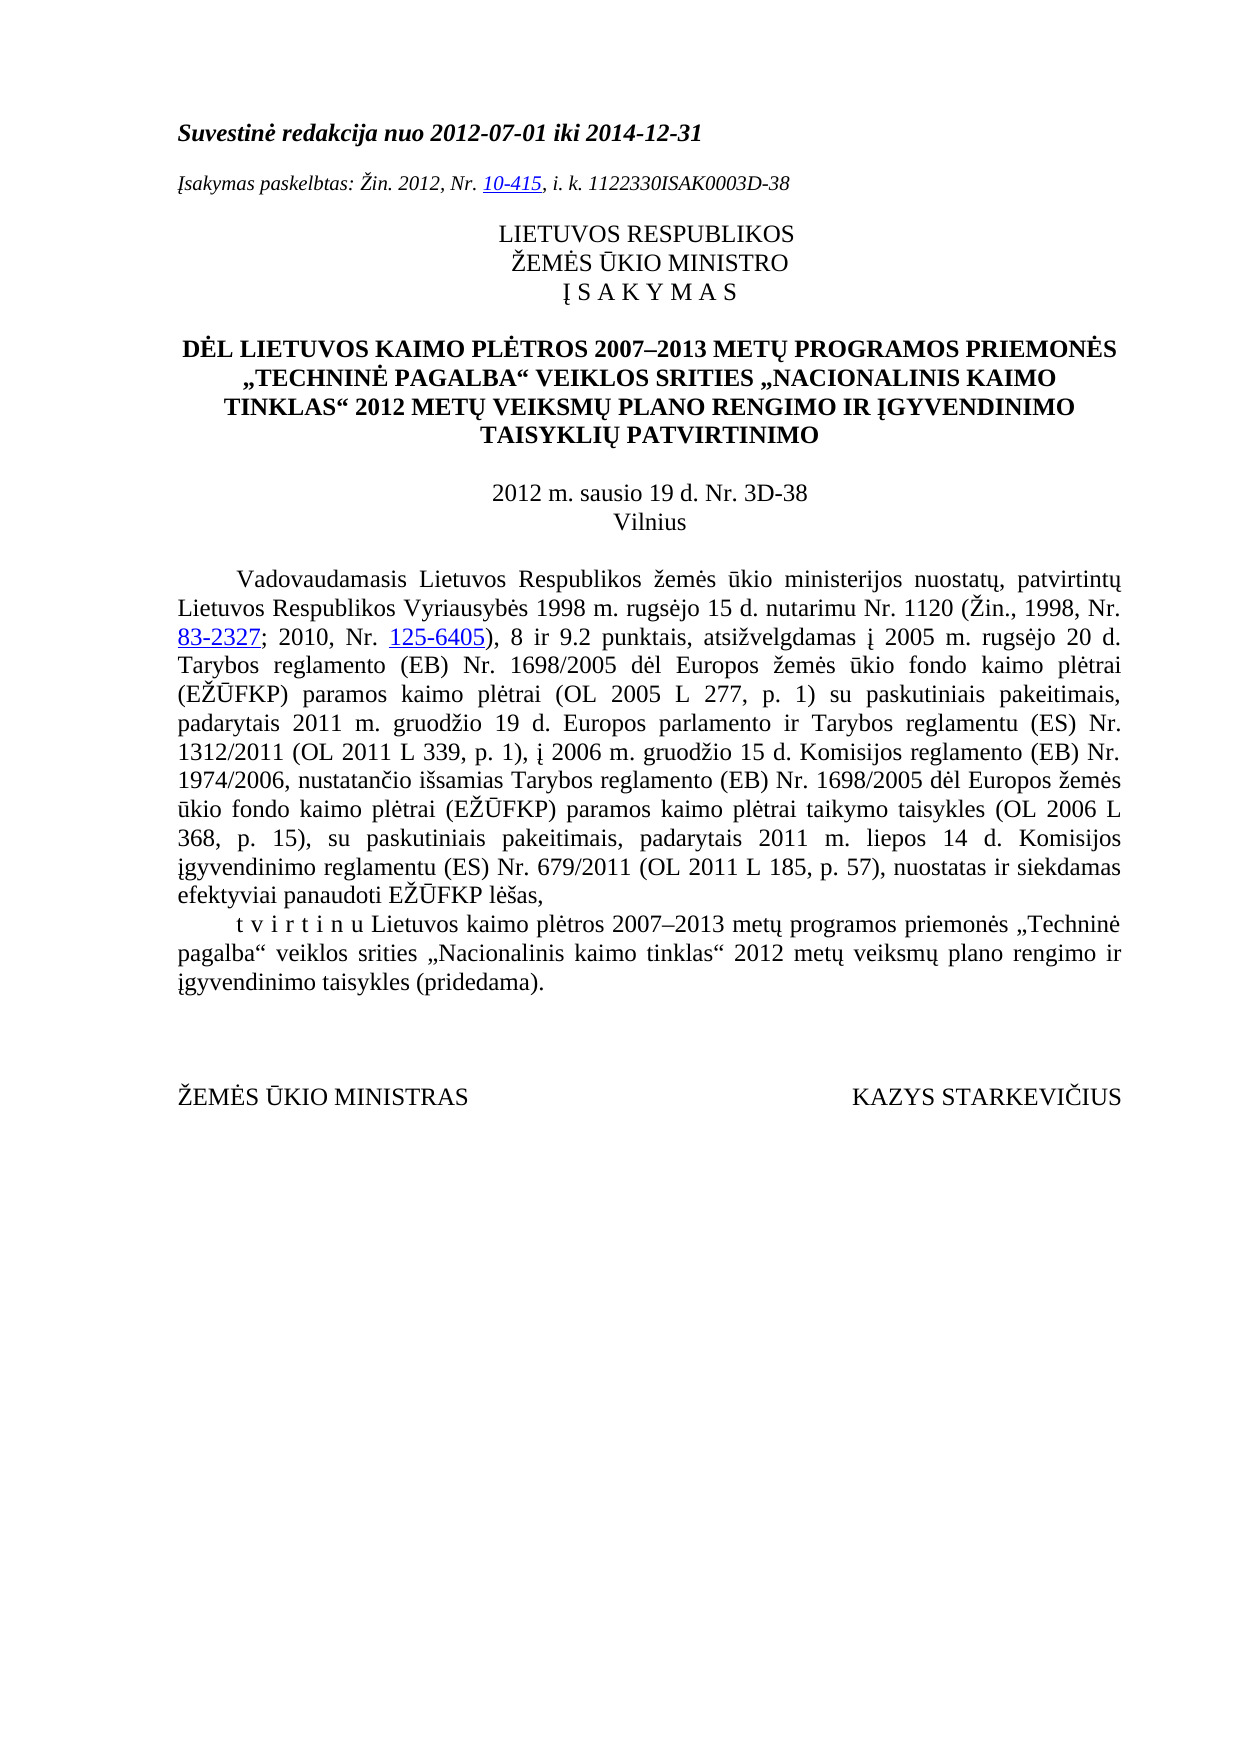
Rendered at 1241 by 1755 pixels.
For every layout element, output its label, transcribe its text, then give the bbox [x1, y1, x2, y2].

text Žemės ūkio ministras Kazys Starkevičius [177, 1082, 1122, 1110]
text 2012 m. sausio 19 d. Nr. 3D-38 [177, 478, 1122, 507]
text Vilnius [177, 507, 1122, 535]
text Suvestinė redakcija nuo 2012-07-01 iki 2014-12-31 [177, 118, 1122, 147]
text Įsakymas paskelbtas: Žin. 2012, Nr. 10-415, i. k. 1122330ISAK0003D-38 [177, 171, 1122, 195]
text Vadovaudamasis Lietuvos Respublikos žemės ūkio ministerijos nuostatų, patvirtintų Lietuvos Respublikos Vyriausybės 1998 m. rugsėjo 15 d. nutarimu Nr. 1120 (Žin., 1998, Nr. 83-2327; 2010, Nr. 125-6405), 8 ir 9.2 punktais, atsižvelgdamas į 2005 m. rugsėjo 20 d. Tarybos reglamento (EB) Nr. 1698/2005 dėl Europos žemės ūkio fondo kaimo plėtrai (EŽŪFKP) paramos kaimo plėtrai (OL 2005 L 277, p. 1) su paskutiniais pakeitimais, padarytais 2011 m. gruodžio 19 d. Europos parlamento ir Tarybos reglamentu (ES) Nr. 1312/2011 (OL 2011 L 339, p. 1), į 2006 m. gruodžio 15 d. Komisijos reglamento (EB) Nr. 1974/2006, nustatančio išsamias Tarybos reglamento (EB) Nr. 1698/2005 dėl Europos žemės ūkio fondo kaimo plėtrai (EŽŪFKP) paramos kaimo plėtrai taikymo taisykles (OL 2006 L 368, p. 15), su paskutiniais pakeitimais, padarytais 2011 m. liepos 14 d. Komisijos įgyvendinimo reglamentu (ES) Nr. 679/2011 (OL 2011 L 185, p. 57), nuostatas ir siekdamas efektyviai panaudoti EŽŪFKP lėšas, [177, 564, 1122, 909]
text ŽEMĖS ŪKIO MINISTRO [177, 248, 1122, 277]
text DĖL LIETUVOS KAIMO PLĖTROS 2007–2013 METŲ PROGRAMOS PRIEMONĖS „TECHNINĖ PAGALBA“ VEIKLOS SRITIES „NACIONALINIS KAIMO TINKLAS“ 2012 METŲ VEIKSMŲ PLANO RENGIMO IR ĮGYVENDINIMO TAISYKLIŲ PATVIRTINIMO [177, 334, 1122, 449]
text t v i r t i n u Lietuvos kaimo plėtros 2007–2013 metų programos priemonės „Techninė pagalba“ veiklos srities „Nacionalinis kaimo tinklas“ 2012 metų veiksmų plano rengimo ir įgyvendinimo taisykles (pridedama). [177, 909, 1122, 995]
text Į S A K Y M A S [177, 277, 1122, 305]
text LIETUVOS RESPUBLIKOS [177, 219, 1122, 248]
